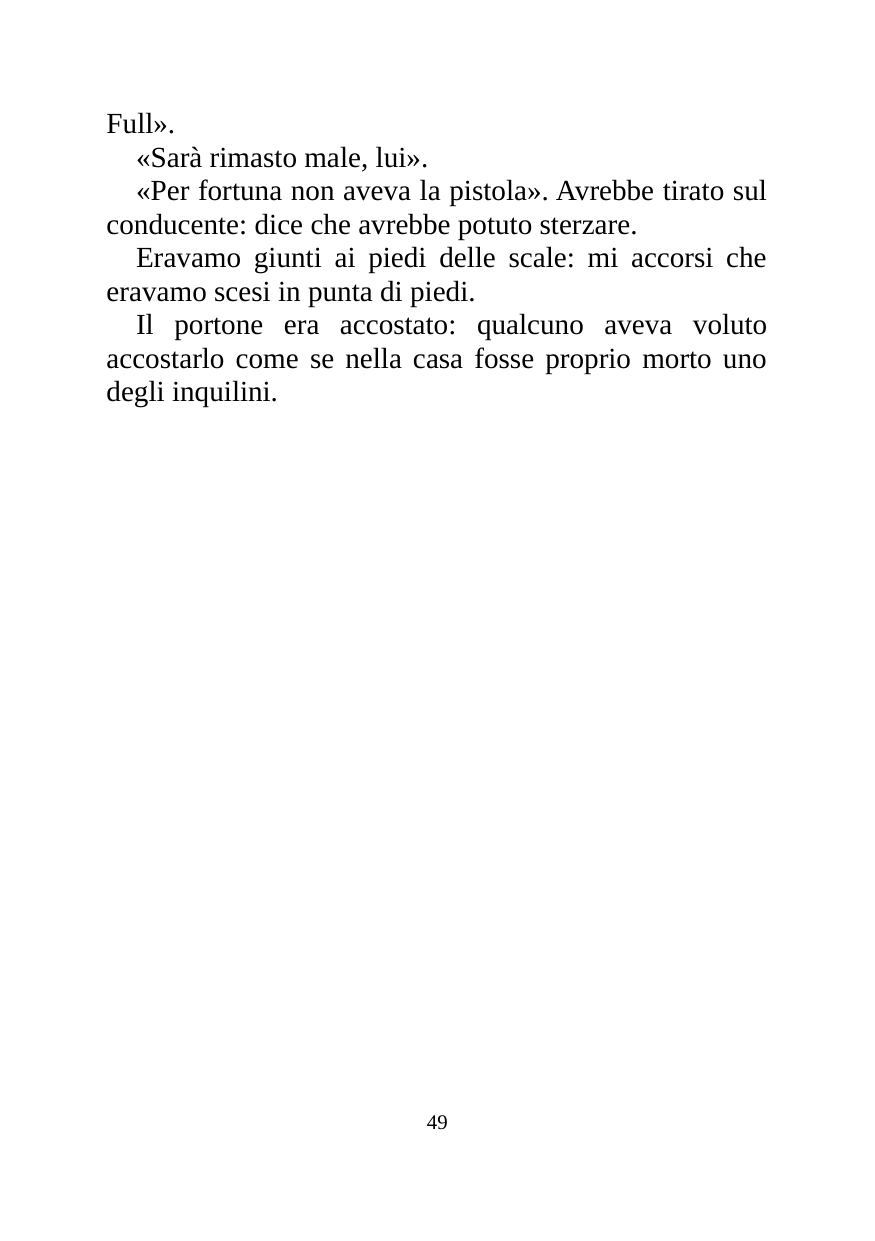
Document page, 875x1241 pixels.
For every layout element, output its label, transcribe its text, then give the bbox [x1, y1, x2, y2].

text Il portone era accostato: qualcuno aveva voluto accostarlo come se nella casa fosse proprio morto uno degli inquilini. [106, 307, 768, 408]
text «Per fortuna non aveva la pistola». Avrebbe tirato sul conducente: dice che avrebbe potuto sterzare. [106, 173, 768, 240]
text Full». [106, 106, 768, 140]
text Eravamo giunti ai piedi delle scale: mi accorsi che eravamo scesi in punta di piedi. [106, 240, 768, 307]
text «Sarà rimasto male, lui». [106, 140, 768, 173]
